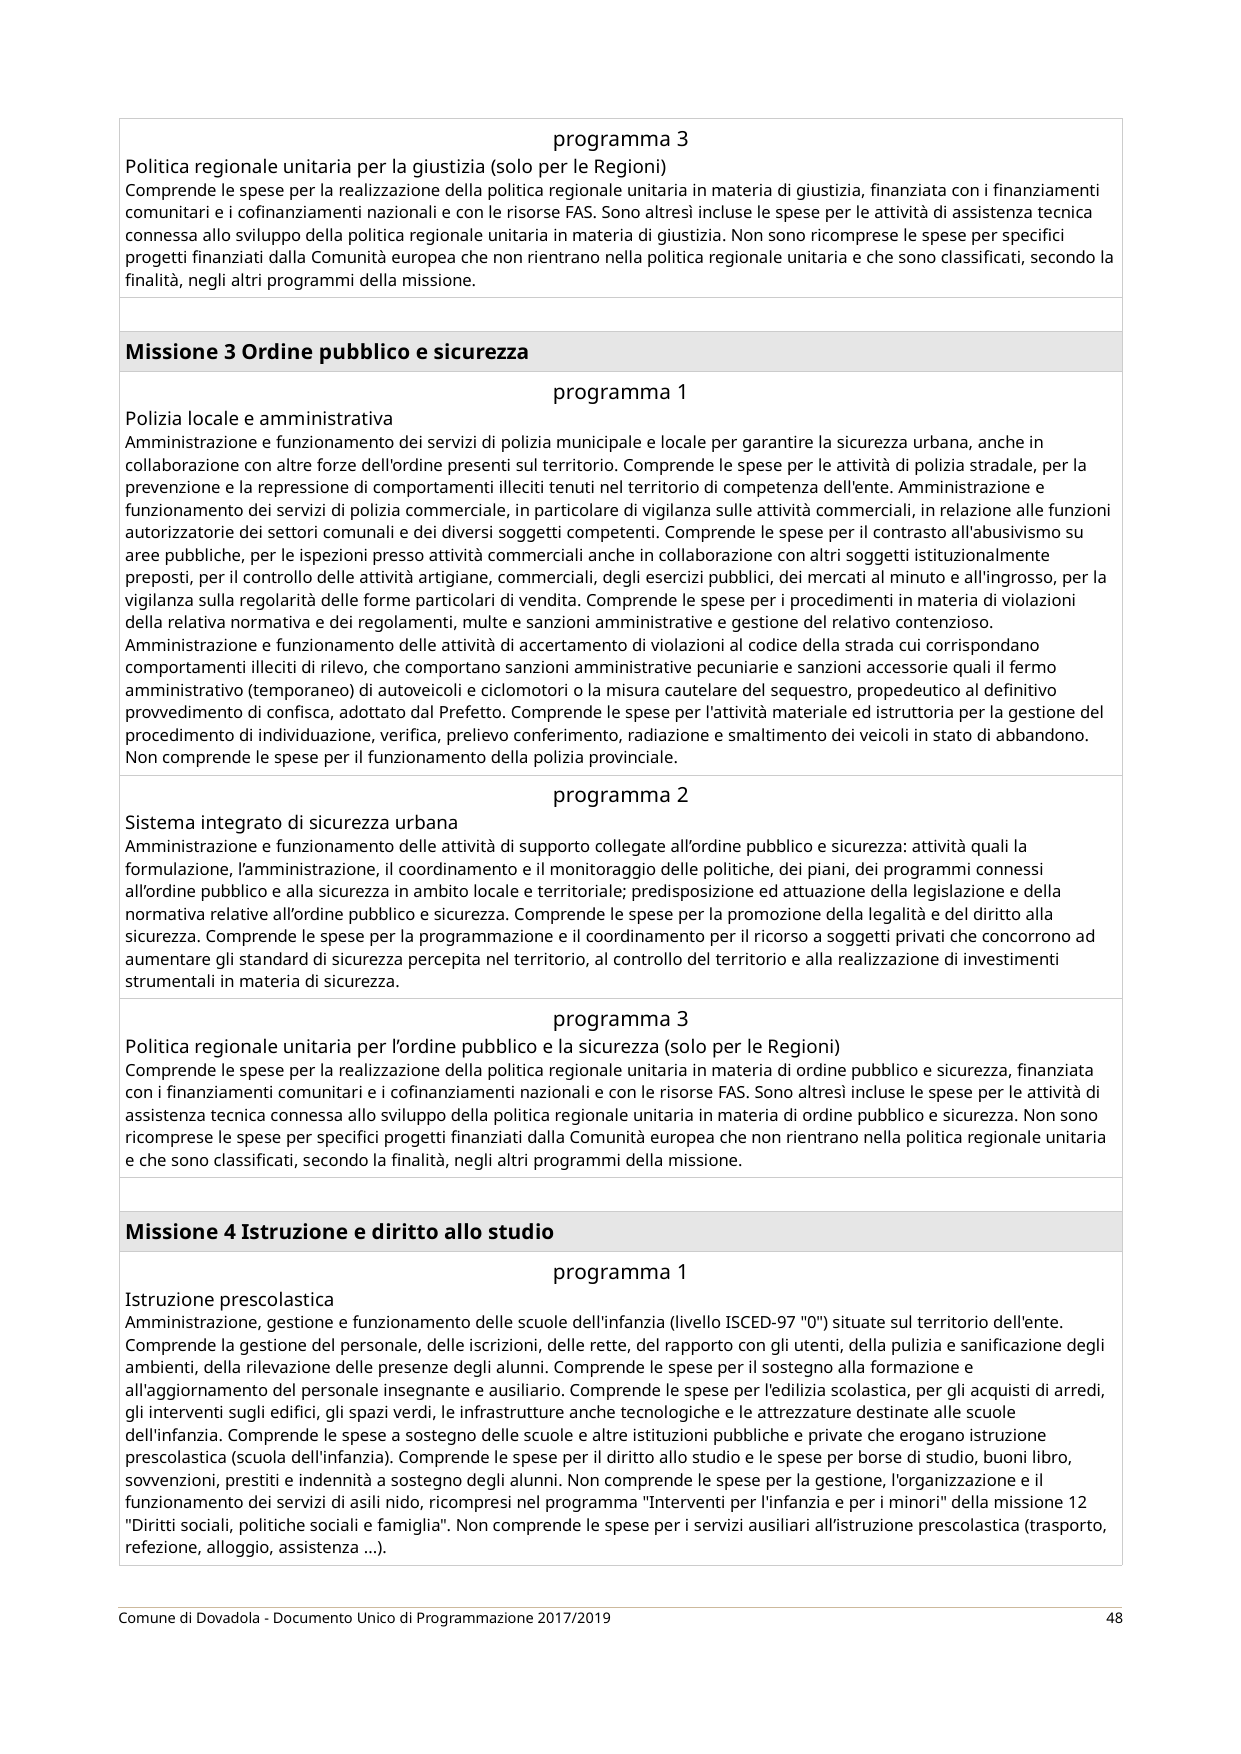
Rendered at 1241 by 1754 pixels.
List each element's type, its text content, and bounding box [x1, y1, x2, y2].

table_cell [120, 1178, 1122, 1211]
table_cell programma 1 Polizia locale e amministrativa Amministrazione e funzionamento dei servizi di polizia municipale e locale per garantire la sicurezza urbana, anche in collaborazione con altre forze dell'ordine presenti sul territorio. Comprende le spese per le attività di polizia stradale, per la prevenzione e la repressione di comportamenti illeciti tenuti nel territorio di competenza dell'ente. Amministrazione e funzionamento dei servizi di polizia commerciale, in particolare di vigilanza sulle attività commerciali, in relazione alle funzioni autorizzatorie dei settori comunali e dei diversi soggetti competenti. Comprende le spese per il contrasto all'abusivismo su aree pubbliche, per le ispezioni presso attività commerciali anche in collaborazione con altri soggetti istituzionalmente preposti, per il controllo delle attività artigiane, commerciali, degli esercizi pubblici, dei mercati al minuto e all'ingrosso, per la vigilanza sulla regolarità delle forme particolari di vendita. Comprende le spese per i procedimenti in materia di violazioni della relativa normativa e dei regolamenti, multe e sanzioni amministrative e gestione del relativo contenzioso. Amministrazione e funzionamento delle attività di accertamento di violazioni al codice della strada cui corrispondano comportamenti illeciti di rilevo, che comportano sanzioni amministrative pecuniarie e sanzioni accessorie quali il fermo amministrativo (temporaneo) di autoveicoli e ciclomotori o la misura cautelare del sequestro, propedeutico al definitivo provvedimento di confisca, adottato dal Prefetto. Comprende le spese per l'attività materiale ed istruttoria per la gestione del procedimento di individuazione, verifica, prelievo conferimento, radiazione e smaltimento dei veicoli in stato di abbandono. Non comprende le spese per il funzionamento della polizia provinciale. [120, 372, 1122, 774]
table_cell programma 1 Istruzione prescolastica Amministrazione, gestione e funzionamento delle scuole dell'infanzia (livello ISCED-97 "0") situate sul territorio dell'ente. Comprende la gestione del personale, delle iscrizioni, delle rette, del rapporto con gli utenti, della pulizia e sanificazione degli ambienti, della rilevazione delle presenze degli alunni. Comprende le spese per il sostegno alla formazione e all'aggiornamento del personale insegnante e ausiliario. Comprende le spese per l'edilizia scolastica, per gli acquisti di arredi, gli interventi sugli edifici, gli spazi verdi, le infrastrutture anche tecnologiche e le attrezzature destinate alle scuole dell'infanzia. Comprende le spese a sostegno delle scuole e altre istituzioni pubbliche e private che erogano istruzione prescolastica (scuola dell'infanzia). Comprende le spese per il diritto allo studio e le spese per borse di studio, buoni libro, sovvenzioni, prestiti e indennità a sostegno degli alunni. Non comprende le spese per la gestione, l'organizzazione e il funzionamento dei servizi di asili nido, ricompresi nel programma "Interventi per l'infanzia e per i minori" della missione 12 "Diritti sociali, politiche sociali e famiglia". Non comprende le spese per i servizi ausiliari all’istruzione prescolastica (trasporto, refezione, alloggio, assistenza ...). [120, 1252, 1122, 1565]
table_cell Missione 3 Ordine pubblico e sicurezza [120, 332, 1122, 371]
table_cell [120, 298, 1122, 331]
table_cell programma 3 Politica regionale unitaria per l’ordine pubblico e la sicurezza (solo per le Regioni) Comprende le spese per la realizzazione della politica regionale unitaria in materia di ordine pubblico e sicurezza, finanziata con i finanziamenti comunitari e i cofinanziamenti nazionali e con le risorse FAS. Sono altresì incluse le spese per le attività di assistenza tecnica connessa allo sviluppo della politica regionale unitaria in materia di ordine pubblico e sicurezza. Non sono ricomprese le spese per specifici progetti finanziati dalla Comunità europea che non rientrano nella politica regionale unitaria e che sono classificati, secondo la finalità, negli altri programmi della missione. [120, 999, 1122, 1177]
table_cell programma 3 Politica regionale unitaria per la giustizia (solo per le Regioni) Comprende le spese per la realizzazione della politica regionale unitaria in materia di giustizia, finanziata con i finanziamenti comunitari e i cofinanziamenti nazionali e con le risorse FAS. Sono altresì incluse le spese per le attività di assistenza tecnica connessa allo sviluppo della politica regionale unitaria in materia di giustizia. Non sono ricomprese le spese per specifici progetti finanziati dalla Comunità europea che non rientrano nella politica regionale unitaria e che sono classificati, secondo la finalità, negli altri programmi della missione. [120, 119, 1122, 297]
table_cell programma 2 Sistema integrato di sicurezza urbana Amministrazione e funzionamento delle attività di supporto collegate all’ordine pubblico e sicurezza: attività quali la formulazione, l’amministrazione, il coordinamento e il monitoraggio delle politiche, dei piani, dei programmi connessi all’ordine pubblico e alla sicurezza in ambito locale e territoriale; predisposizione ed attuazione della legislazione e della normativa relative all’ordine pubblico e sicurezza. Comprende le spese per la promozione della legalità e del diritto alla sicurezza. Comprende le spese per la programmazione e il coordinamento per il ricorso a soggetti privati che concorrono ad aumentare gli standard di sicurezza percepita nel territorio, al controllo del territorio e alla realizzazione di investimenti strumentali in materia di sicurezza. [120, 776, 1122, 998]
table_cell Missione 4 Istruzione e diritto allo studio [120, 1212, 1122, 1251]
